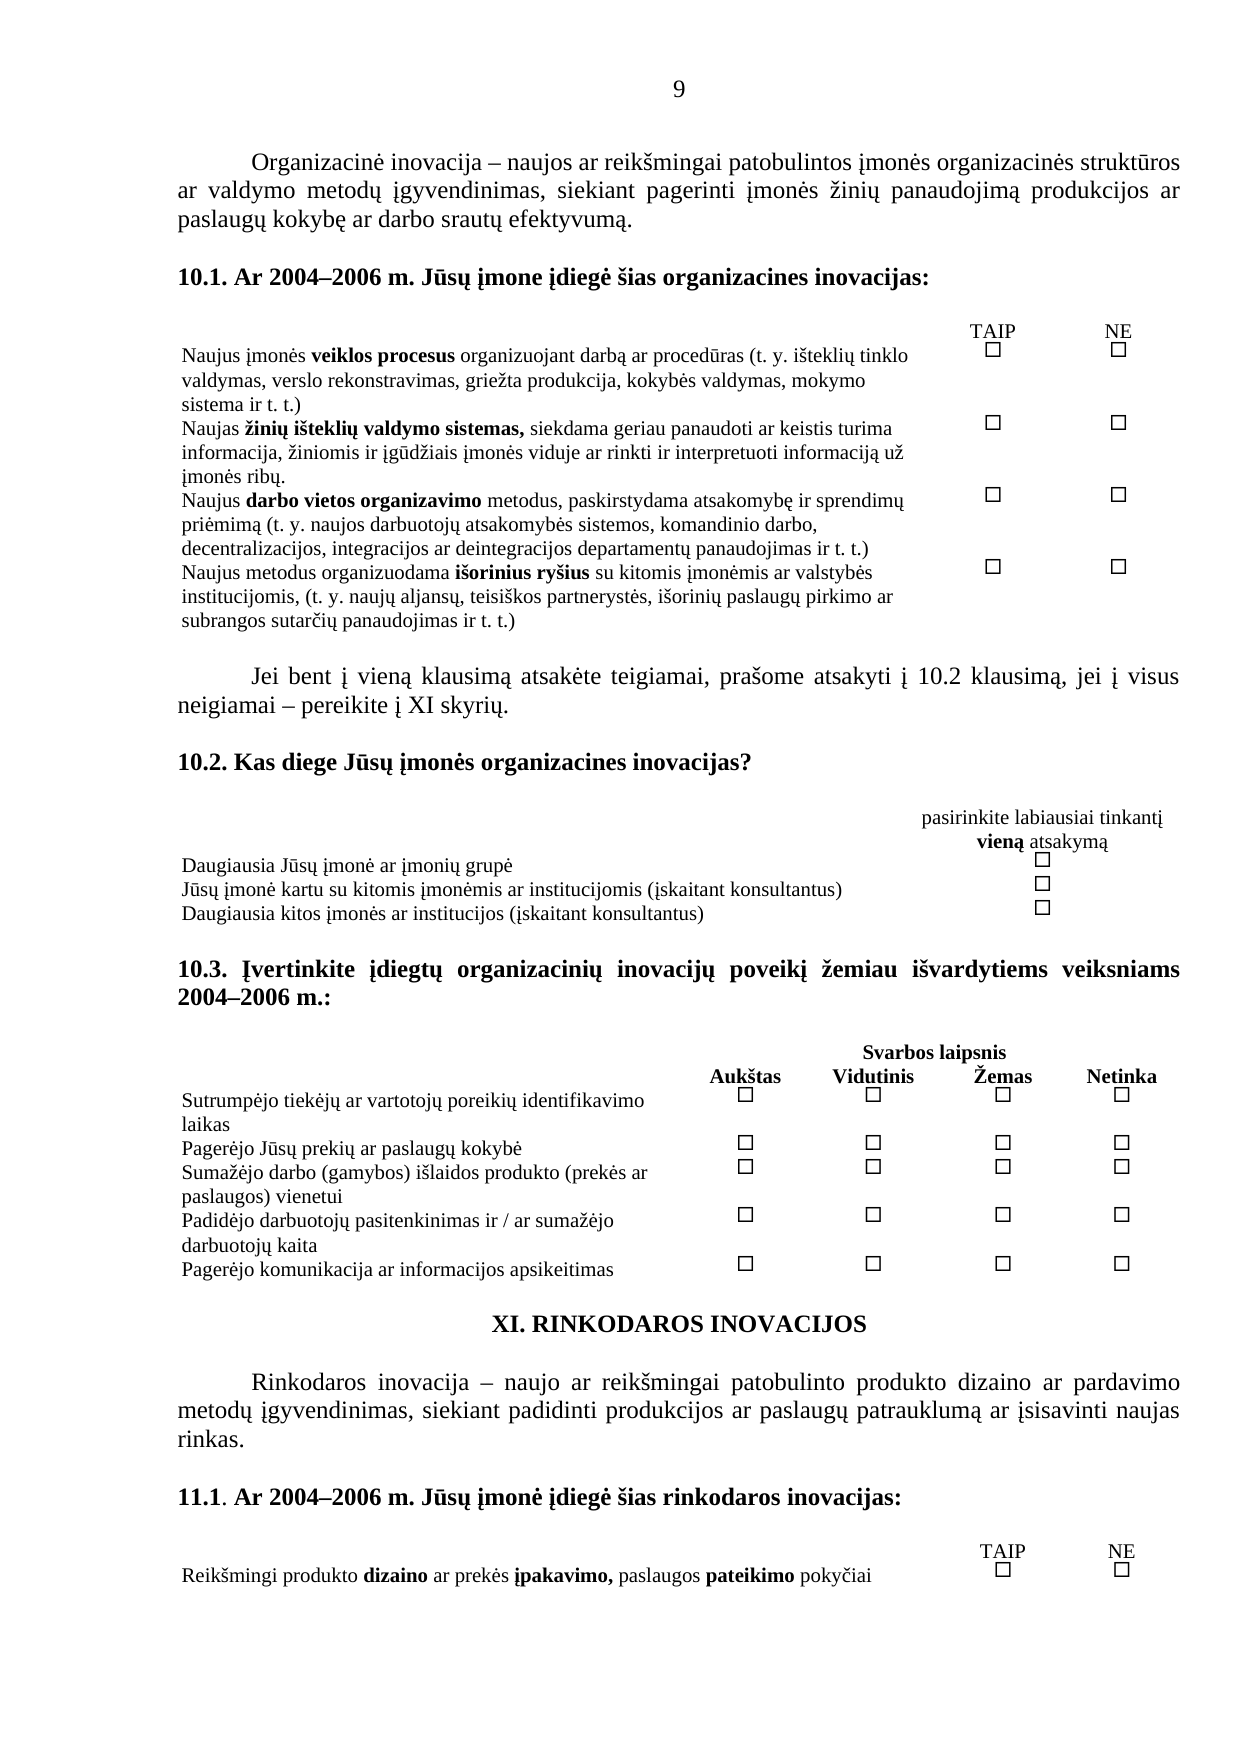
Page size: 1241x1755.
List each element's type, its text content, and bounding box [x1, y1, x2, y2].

table_header [683, 1040, 688, 1064]
table_cell [177, 1064, 181, 1088]
table_header [177, 1539, 181, 1563]
table_cell  [1056, 416, 1181, 488]
table_header [939, 1539, 943, 1563]
table_cell  [1062, 1564, 1181, 1587]
table_cell  [688, 1257, 803, 1281]
table_cell  [803, 1088, 943, 1136]
table_cell  [904, 877, 1181, 901]
table_cell  [904, 901, 1181, 925]
table_cell  [930, 488, 1056, 560]
table_header TAIP [1051, 319, 1056, 343]
table_cell  [803, 1209, 943, 1257]
table_cell  [943, 1136, 1062, 1160]
table_cell  [1056, 344, 1181, 416]
table_header [926, 319, 930, 343]
table_header NE [1056, 319, 1060, 343]
table_cell [683, 1064, 688, 1088]
table_header NE [1177, 319, 1181, 343]
table_cell  [803, 1136, 943, 1160]
table_cell  [1062, 1209, 1181, 1257]
table_header [177, 319, 181, 343]
table_cell  [943, 1209, 1062, 1257]
table_cell  [803, 1160, 943, 1208]
table_header NE [1177, 1539, 1181, 1563]
table_cell  [943, 1564, 1062, 1587]
table_cell  [930, 416, 1056, 488]
table_cell  [803, 1257, 943, 1281]
table_cell  [688, 1088, 803, 1136]
table_header TAIP [943, 1539, 947, 1563]
text 10.1. Ar 2004–2006 m. Jūsų įmone įdiegė šias organizacines inovacijas: [177, 262, 1181, 291]
table_cell  [688, 1136, 803, 1160]
table_header TAIP [1058, 1539, 1062, 1563]
text 10.2. Kas diege Jūsų įmonės organizacines inovacijas? [177, 747, 1181, 776]
table_cell  [688, 1160, 803, 1208]
table_cell  [1062, 1257, 1181, 1281]
table_header NE [1062, 1539, 1066, 1563]
text Organizacinė inovacija – naujos ar reikšmingai patobulintos įmonės organizacinės struktūros ar valdymo metodų įgyvendinimas, siekiant pagerinti įmonės žinių panaudojimą produkcijos ar paslaugų kokybę ar darbo srautų efektyvumą. [177, 147, 1181, 233]
table_cell  [1056, 488, 1181, 560]
table_cell  [688, 1209, 803, 1257]
text 11.1. Ar 2004–2006 m. Jūsų įmonė įdiegė šias rinkodaros inovacijas: [177, 1482, 1181, 1511]
text XI. RINKODAROS INOVACIJOS [177, 1309, 1181, 1338]
table_header [177, 805, 904, 853]
table_cell  [930, 560, 1056, 632]
table_header TAIP [930, 319, 934, 343]
table_cell  [943, 1160, 1062, 1208]
table_header [177, 1040, 181, 1064]
text Rinkodaros inovacija – naujo ar reikšmingai patobulinto produkto dizaino ar pardavimo metodų įgyvendinimas, siekiant padidinti produkcijos ar paslaugų patrauklumą ar įsisavinti naujas rinkas. [177, 1367, 1181, 1453]
text 10.3. Įvertinkite įdiegtų organizacinių inovacijų poveikį žemiau išvardytiems veiksniams 2004–2006 m.: [177, 954, 1181, 1011]
table_cell  [1062, 1160, 1181, 1208]
table_cell  [930, 344, 1056, 416]
table_cell  [1062, 1088, 1181, 1136]
table_cell  [943, 1088, 1062, 1136]
table_cell  [943, 1257, 1062, 1281]
text Jei bent į vieną klausimą atsakėte teigiamai, prašome atsakyti į 10.2 klausimą, jei į visus neigiamai – pereikite į XI skyrių. [177, 661, 1181, 718]
table_cell  [904, 853, 1181, 877]
table_cell  [1056, 560, 1181, 632]
table_cell  [1062, 1136, 1181, 1160]
